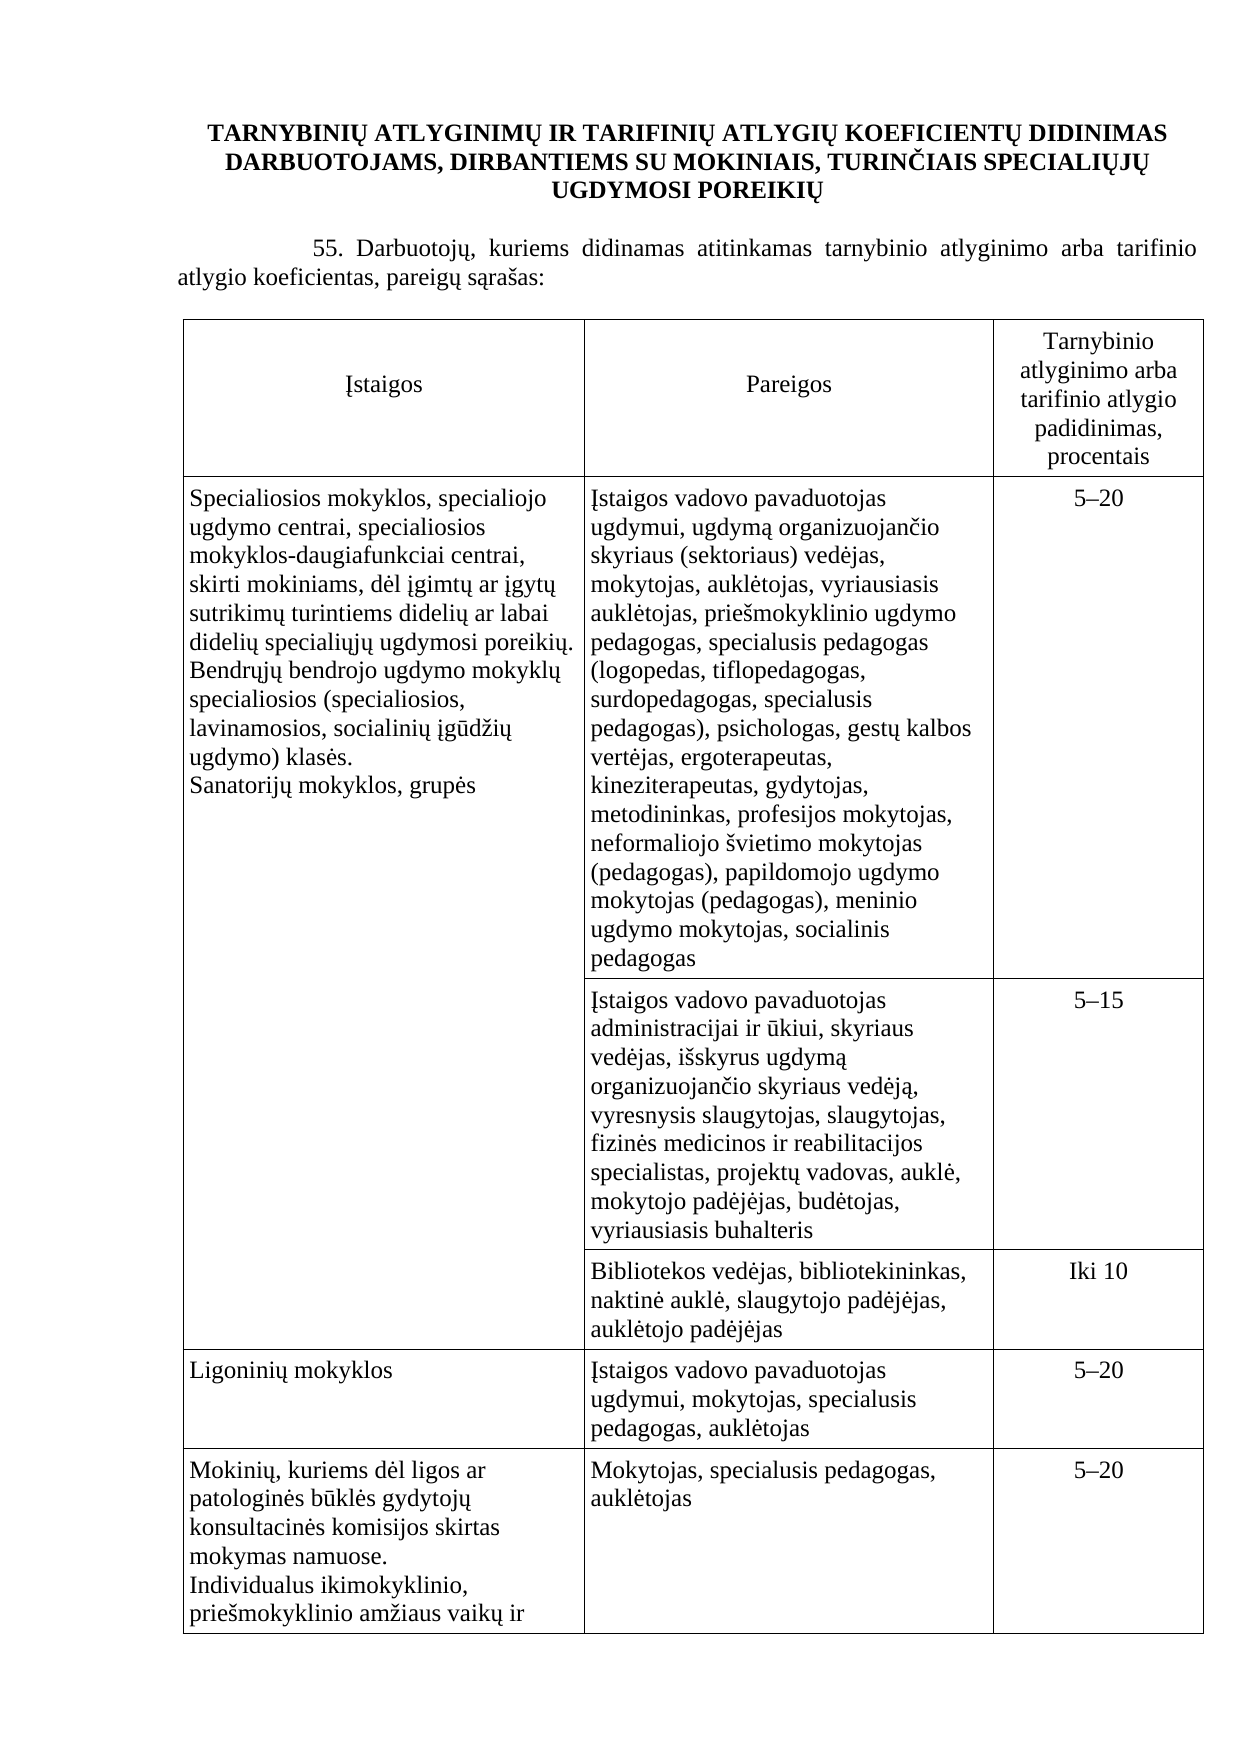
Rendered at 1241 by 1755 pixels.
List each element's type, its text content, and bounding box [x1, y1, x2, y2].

table_cell Mokinių, kuriems dėl ligos ar patologinės būklės gydytojų konsultacinės komisijos skirtas mokymas namuose. Individualus ikimokyklinio, priešmokyklinio amžiaus vaikų ir [184, 1449, 584, 1633]
table_header Tarnybinio atlyginimo arba tarifinio atlygio padidinimas, procentais [994, 320, 1203, 476]
text 55. Darbuotojų, kuriems didinamas atitinkamas tarnybinio atlyginimo arba tarifinio atlygio koeficientas, pareigų sąrašas: [177, 233, 1198, 291]
table_cell 5–20 [994, 1449, 1203, 1633]
table_cell 5–15 [994, 979, 1203, 1249]
table_cell 5–20 [994, 1350, 1203, 1448]
table_cell Įstaigos vadovo pavaduotojas ugdymui, ugdymą organizuojančio skyriaus (sektoriaus) vedėjas, mokytojas, auklėtojas, vyriausiasis auklėtojas, priešmokyklinio ugdymo pedagogas, specialusis pedagogas (logopedas, tiflopedagogas, surdopedagogas, specialusis pedagogas), psichologas, gestų kalbos vertėjas, ergoterapeutas, kineziterapeutas, gydytojas, metodininkas, profesijos mokytojas, neformaliojo švietimo mokytojas (pedagogas), papildomojo ugdymo mokytojas (pedagogas), meninio ugdymo mokytojas, socialinis pedagogas [585, 477, 993, 978]
table_header Pareigos [585, 320, 993, 476]
table_cell Specialiosios mokyklos, specialiojo ugdymo centrai, specialiosios mokyklos-daugiafunkciai centrai, skirti mokiniams, dėl įgimtų ar įgytų sutrikimų turintiems didelių ar labai didelių specialiųjų ugdymosi poreikių. Bendrųjų bendrojo ugdymo mokyklų specialiosios (specialiosios, lavinamosios, socialinių įgūdžių ugdymo) klasės. Sanatorijų mokyklos, grupės [184, 477, 584, 1348]
table_cell Įstaigos vadovo pavaduotojas ugdymui, mokytojas, specialusis pedagogas, auklėtojas [585, 1350, 993, 1448]
text TARNYBINIŲ ATLYGINIMŲ IR TARIFINIŲ ATLYGIŲ KOEFICIENTŲ DIDINIMAS DARBUOTOJAMS, DIRBANTIEMS SU MOKINIAIS, TURINČIAIS SPECIALIŲJŲ UGDYMOSI POREIKIŲ [177, 118, 1198, 204]
table_cell Iki 10 [994, 1250, 1203, 1348]
table_cell Ligoninių mokyklos [184, 1350, 584, 1448]
table_header Įstaigos [184, 320, 584, 476]
table_cell Įstaigos vadovo pavaduotojas administracijai ir ūkiui, skyriaus vedėjas, išskyrus ugdymą organizuojančio skyriaus vedėją, vyresnysis slaugytojas, slaugytojas, fizinės medicinos ir reabilitacijos specialistas, projektų vadovas, auklė, mokytojo padėjėjas, budėtojas, vyriausiasis buhalteris [585, 979, 993, 1249]
table_cell 5–20 [994, 477, 1203, 978]
table_cell Bibliotekos vedėjas, bibliotekininkas, naktinė auklė, slaugytojo padėjėjas, auklėtojo padėjėjas [585, 1250, 993, 1348]
table_cell Mokytojas, specialusis pedagogas, auklėtojas [585, 1449, 993, 1633]
